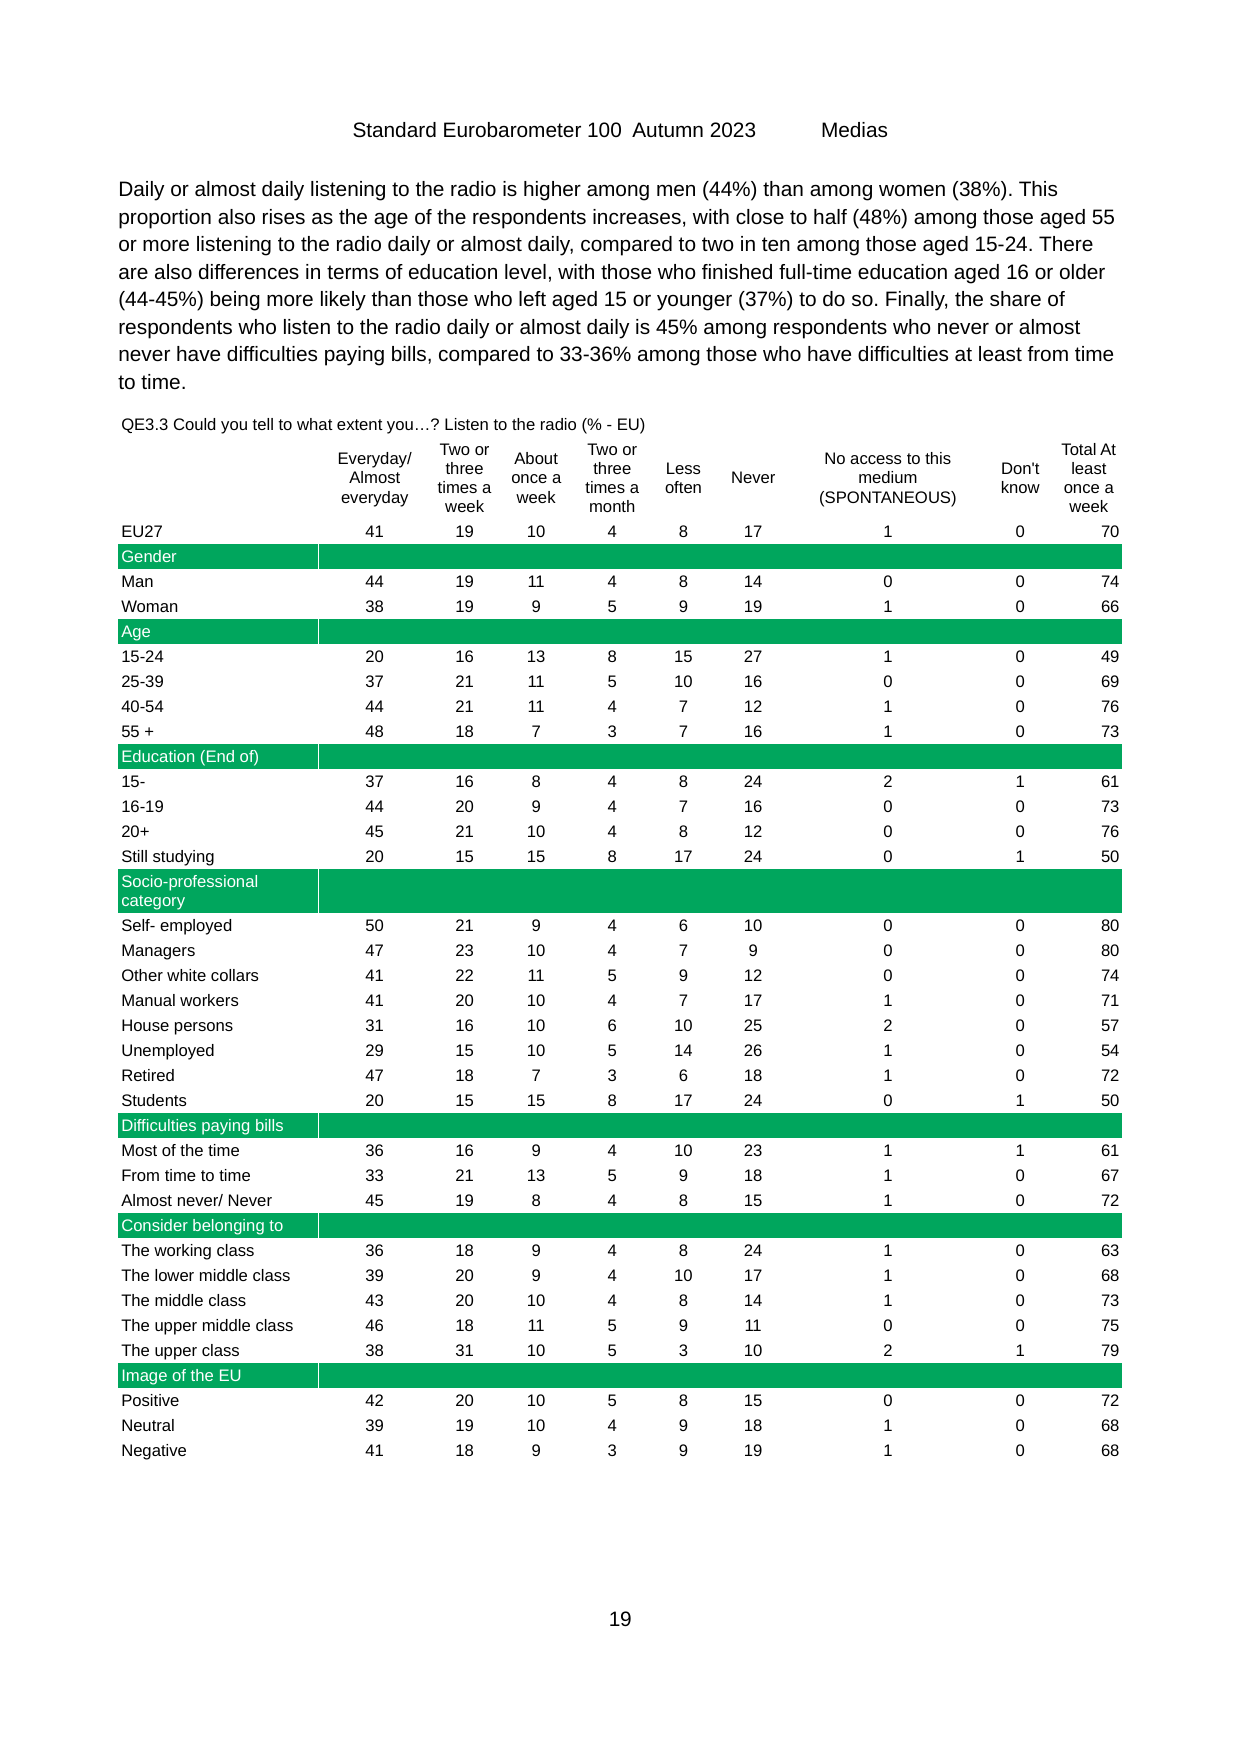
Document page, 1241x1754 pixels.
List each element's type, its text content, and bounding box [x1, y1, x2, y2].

table_cell 1 [790, 1188, 985, 1213]
table_cell 17 [716, 519, 790, 544]
table_cell [431, 744, 498, 769]
table_cell House persons [118, 1013, 318, 1038]
table_cell 1 [790, 1288, 985, 1313]
table_cell 18 [716, 1163, 790, 1188]
table_cell 0 [790, 913, 985, 938]
table_cell 16 [716, 794, 790, 819]
table_cell [716, 744, 790, 769]
table_cell [574, 1213, 651, 1238]
table_cell [319, 544, 431, 569]
table_cell 0 [985, 719, 1055, 744]
table_cell 72 [1055, 1388, 1122, 1413]
table_cell 8 [651, 1238, 716, 1263]
table_cell The upper class [118, 1338, 318, 1363]
table_cell [319, 1363, 431, 1388]
table_cell [651, 1363, 716, 1388]
table_cell [1055, 1113, 1122, 1138]
table_cell [498, 619, 574, 644]
table_cell 72 [1055, 1063, 1122, 1088]
table_cell 8 [651, 519, 716, 544]
table_cell 0 [985, 1038, 1055, 1063]
table_cell 0 [985, 694, 1055, 719]
table_cell [790, 1213, 985, 1238]
table_cell 21 [431, 913, 498, 938]
table_cell 11 [498, 963, 574, 988]
table_cell Neutral [118, 1413, 318, 1438]
table_cell 67 [1055, 1163, 1122, 1188]
table_cell 70 [1055, 519, 1122, 544]
table_cell 0 [790, 819, 985, 844]
table_cell [651, 869, 716, 913]
table_cell 0 [790, 569, 985, 594]
table_cell 10 [498, 1013, 574, 1038]
table_cell 50 [319, 913, 431, 938]
table_cell Other white collars [118, 963, 318, 988]
table_cell The middle class [118, 1288, 318, 1313]
table_cell 10 [651, 1263, 716, 1288]
table_cell 15 [431, 844, 498, 869]
table_cell 63 [1055, 1238, 1122, 1263]
table_cell 19 [431, 594, 498, 619]
table_cell 21 [431, 819, 498, 844]
table_cell EU27 [118, 519, 318, 544]
table_cell 20 [319, 1088, 431, 1113]
table_cell [431, 619, 498, 644]
table_cell 44 [319, 794, 431, 819]
table_cell 44 [319, 694, 431, 719]
table_cell 9 [651, 594, 716, 619]
table_cell 12 [716, 694, 790, 719]
table_cell 8 [498, 769, 574, 794]
table_cell 14 [716, 1288, 790, 1313]
table_header [985, 412, 1055, 437]
table_cell [716, 869, 790, 913]
table_cell 43 [319, 1288, 431, 1313]
table_cell 50 [1055, 1088, 1122, 1113]
table_cell 17 [651, 1088, 716, 1113]
table_cell [498, 744, 574, 769]
table_cell 41 [319, 519, 431, 544]
table_cell 9 [651, 1413, 716, 1438]
table_cell Retired [118, 1063, 318, 1088]
table_cell [574, 1363, 651, 1388]
table_cell [716, 619, 790, 644]
table_cell 49 [1055, 644, 1122, 669]
table_cell 5 [574, 963, 651, 988]
table_cell 18 [431, 1063, 498, 1088]
table_cell 0 [985, 569, 1055, 594]
table_cell 25 [716, 1013, 790, 1038]
table_cell Unemployed [118, 1038, 318, 1063]
table_cell 0 [985, 594, 1055, 619]
table_cell 4 [574, 1263, 651, 1288]
table_cell 15 [498, 844, 574, 869]
table_cell [319, 1113, 431, 1138]
table_cell Manual workers [118, 988, 318, 1013]
table_cell 0 [790, 1088, 985, 1113]
table_cell 9 [651, 1313, 716, 1338]
table_cell 8 [498, 1188, 574, 1213]
table_cell 31 [319, 1013, 431, 1038]
table_cell Man [118, 569, 318, 594]
table_cell 1 [790, 1438, 985, 1463]
table_cell Never [716, 437, 790, 519]
table_cell 9 [498, 794, 574, 819]
table_cell 6 [651, 913, 716, 938]
table_cell 72 [1055, 1188, 1122, 1213]
table_cell 11 [716, 1313, 790, 1338]
table_cell 74 [1055, 963, 1122, 988]
table_cell 47 [319, 1063, 431, 1088]
table_cell 1 [790, 1238, 985, 1263]
table_cell 80 [1055, 913, 1122, 938]
table_cell 15 [716, 1188, 790, 1213]
table_cell 1 [790, 519, 985, 544]
table_cell [651, 544, 716, 569]
table_cell 20 [431, 988, 498, 1013]
table_cell 9 [498, 1238, 574, 1263]
table_cell 19 [716, 1438, 790, 1463]
table_cell 11 [498, 569, 574, 594]
table_cell 18 [431, 1438, 498, 1463]
table_cell 0 [985, 1438, 1055, 1463]
table_cell 0 [985, 794, 1055, 819]
table_cell 47 [319, 938, 431, 963]
table_cell The lower middle class [118, 1263, 318, 1288]
table_cell 13 [498, 1163, 574, 1188]
table_cell 1 [790, 594, 985, 619]
table_cell [651, 619, 716, 644]
table_cell 57 [1055, 1013, 1122, 1038]
table_header QE3.3 Could you tell to what extent you…? Listen to the radio (% - EU) [118, 412, 985, 437]
table_cell 10 [651, 1138, 716, 1163]
table_cell 21 [431, 1163, 498, 1188]
table_cell 2 [790, 1338, 985, 1363]
table_cell [985, 1363, 1055, 1388]
table_cell 48 [319, 719, 431, 744]
table_cell [651, 1213, 716, 1238]
table_cell [985, 744, 1055, 769]
table_cell 8 [651, 769, 716, 794]
table_cell [1055, 1213, 1122, 1238]
table_cell 3 [574, 1063, 651, 1088]
table_cell 12 [716, 819, 790, 844]
table_cell [716, 1113, 790, 1138]
table_cell 7 [498, 719, 574, 744]
table_cell 50 [1055, 844, 1122, 869]
table_cell 79 [1055, 1338, 1122, 1363]
table_cell 15-24 [118, 644, 318, 669]
table_cell 10 [498, 988, 574, 1013]
table_cell 5 [574, 594, 651, 619]
table_cell 9 [651, 1163, 716, 1188]
table_cell 7 [651, 938, 716, 963]
table_cell [1055, 744, 1122, 769]
table_cell 19 [716, 594, 790, 619]
table_cell 17 [651, 844, 716, 869]
table_cell 73 [1055, 794, 1122, 819]
table_cell 24 [716, 1088, 790, 1113]
table_cell Almost never/ Never [118, 1188, 318, 1213]
table_cell 19 [431, 1413, 498, 1438]
table_cell 22 [431, 963, 498, 988]
table_cell 68 [1055, 1413, 1122, 1438]
table_cell [118, 437, 318, 519]
table_cell 6 [651, 1063, 716, 1088]
table_cell 8 [651, 1388, 716, 1413]
table_cell 0 [790, 1388, 985, 1413]
table_cell [431, 1213, 498, 1238]
table_cell 10 [498, 519, 574, 544]
table_cell [716, 1213, 790, 1238]
table_cell 37 [319, 669, 431, 694]
table_cell 2 [790, 1013, 985, 1038]
table_cell 10 [498, 1388, 574, 1413]
table_cell [1055, 869, 1122, 913]
table_cell [431, 544, 498, 569]
table_cell 13 [498, 644, 574, 669]
table_cell 23 [431, 938, 498, 963]
table_cell Woman [118, 594, 318, 619]
table_cell 4 [574, 694, 651, 719]
table_cell 0 [985, 938, 1055, 963]
table_cell Age [118, 619, 318, 644]
table_cell 1 [790, 1063, 985, 1088]
table_cell 0 [985, 1238, 1055, 1263]
table_cell Less often [651, 437, 716, 519]
table_cell 41 [319, 963, 431, 988]
table_cell [790, 1113, 985, 1138]
table_cell 15 [431, 1038, 498, 1063]
table_cell 75 [1055, 1313, 1122, 1338]
table_cell 17 [716, 1263, 790, 1288]
table_cell 1 [790, 694, 985, 719]
table_cell 69 [1055, 669, 1122, 694]
table_cell 8 [651, 819, 716, 844]
table_cell 1 [790, 1163, 985, 1188]
table_cell 1 [985, 1088, 1055, 1113]
table_cell 10 [651, 669, 716, 694]
table_cell 0 [790, 963, 985, 988]
table_cell 54 [1055, 1038, 1122, 1063]
table_cell From time to time [118, 1163, 318, 1188]
table_cell 76 [1055, 819, 1122, 844]
table_cell 19 [431, 519, 498, 544]
table_cell 5 [574, 1338, 651, 1363]
table_cell [574, 744, 651, 769]
table_cell 3 [651, 1338, 716, 1363]
table_cell 31 [431, 1338, 498, 1363]
table_cell 15 [431, 1088, 498, 1113]
table_cell 10 [498, 938, 574, 963]
table_cell 11 [498, 1313, 574, 1338]
table_cell 18 [716, 1063, 790, 1088]
table_header [1055, 412, 1122, 437]
table_cell 4 [574, 769, 651, 794]
table_cell 0 [985, 1413, 1055, 1438]
table_cell 19 [431, 1188, 498, 1213]
table_cell 24 [716, 1238, 790, 1263]
table_cell 20 [431, 1263, 498, 1288]
table_cell 1 [985, 769, 1055, 794]
table_cell 4 [574, 1238, 651, 1263]
table_cell 7 [651, 719, 716, 744]
table_cell 8 [574, 1088, 651, 1113]
table_cell [790, 544, 985, 569]
table_cell 68 [1055, 1438, 1122, 1463]
table_cell Students [118, 1088, 318, 1113]
table_cell 7 [651, 988, 716, 1013]
table_cell 8 [651, 1188, 716, 1213]
table_cell 10 [716, 1338, 790, 1363]
table_cell 17 [716, 988, 790, 1013]
table_cell [790, 1363, 985, 1388]
table_cell [651, 744, 716, 769]
table_cell 16 [716, 719, 790, 744]
table_cell 15 [498, 1088, 574, 1113]
table_cell 20 [431, 1288, 498, 1313]
table_cell 8 [651, 1288, 716, 1313]
table_cell 0 [790, 1313, 985, 1338]
table_cell [498, 1213, 574, 1238]
table_cell 74 [1055, 569, 1122, 594]
table_cell 26 [716, 1038, 790, 1063]
table_cell Gender [118, 544, 318, 569]
table_cell 0 [985, 1163, 1055, 1188]
table_cell 24 [716, 769, 790, 794]
table_cell [498, 1363, 574, 1388]
table_cell 4 [574, 938, 651, 963]
table_cell [985, 1213, 1055, 1238]
table_cell [431, 1113, 498, 1138]
table_cell 7 [498, 1063, 574, 1088]
table_cell Two or three times a week [431, 437, 498, 519]
table_cell 2 [790, 769, 985, 794]
table_cell 41 [319, 1438, 431, 1463]
table_cell [790, 619, 985, 644]
table_cell 4 [574, 794, 651, 819]
table_cell 0 [985, 963, 1055, 988]
table_cell 9 [651, 1438, 716, 1463]
table_cell 1 [790, 644, 985, 669]
table_cell 5 [574, 1313, 651, 1338]
table_cell 11 [498, 694, 574, 719]
table_cell 4 [574, 1188, 651, 1213]
table_cell [790, 744, 985, 769]
table_cell Managers [118, 938, 318, 963]
table_cell 0 [985, 669, 1055, 694]
table_cell 6 [574, 1013, 651, 1038]
table_cell 15 [716, 1388, 790, 1413]
table_cell [319, 1213, 431, 1238]
table_cell 4 [574, 988, 651, 1013]
table_cell 33 [319, 1163, 431, 1188]
table_cell 20+ [118, 819, 318, 844]
table_cell 18 [431, 719, 498, 744]
table_cell [985, 619, 1055, 644]
table_cell 9 [651, 963, 716, 988]
table_cell 71 [1055, 988, 1122, 1013]
table_cell [498, 869, 574, 913]
table_cell [651, 1113, 716, 1138]
table_cell 10 [716, 913, 790, 938]
table_cell 80 [1055, 938, 1122, 963]
table_cell 46 [319, 1313, 431, 1338]
table_cell 29 [319, 1038, 431, 1063]
table_cell [716, 1363, 790, 1388]
table_cell 5 [574, 669, 651, 694]
table_cell Education (End of) [118, 744, 318, 769]
table_cell 7 [651, 794, 716, 819]
table_cell 14 [651, 1038, 716, 1063]
table_cell 38 [319, 1338, 431, 1363]
table_cell [790, 869, 985, 913]
table_cell 16-19 [118, 794, 318, 819]
table_cell 44 [319, 569, 431, 594]
table_cell [498, 544, 574, 569]
table_cell [574, 869, 651, 913]
table_cell 1 [985, 844, 1055, 869]
table_cell 41 [319, 988, 431, 1013]
table_cell 24 [716, 844, 790, 869]
table_cell 10 [651, 1013, 716, 1038]
table_cell Difficulties paying bills [118, 1113, 318, 1138]
table_cell [431, 869, 498, 913]
table_cell 55 + [118, 719, 318, 744]
table_cell 61 [1055, 769, 1122, 794]
table_cell 19 [431, 569, 498, 594]
table_cell 45 [319, 1188, 431, 1213]
table_cell 1 [790, 988, 985, 1013]
table_cell 0 [985, 819, 1055, 844]
table_cell 18 [431, 1238, 498, 1263]
table_cell 16 [431, 1138, 498, 1163]
table_cell [319, 619, 431, 644]
table_cell [319, 744, 431, 769]
table_cell 9 [498, 1263, 574, 1288]
table_cell 9 [498, 913, 574, 938]
table_cell 23 [716, 1138, 790, 1163]
table_cell 12 [716, 963, 790, 988]
table_cell 10 [498, 1038, 574, 1063]
table_cell 8 [651, 569, 716, 594]
table_cell 73 [1055, 719, 1122, 744]
table_cell The working class [118, 1238, 318, 1263]
table_cell [985, 869, 1055, 913]
table_cell 14 [716, 569, 790, 594]
table_cell 0 [985, 1063, 1055, 1088]
table_cell [574, 544, 651, 569]
table_cell No access to this medium (SPONTANEOUS) [790, 437, 985, 519]
table_cell 38 [319, 594, 431, 619]
table_cell 0 [985, 988, 1055, 1013]
table_cell 1 [985, 1138, 1055, 1163]
table_cell 36 [319, 1138, 431, 1163]
table_cell 42 [319, 1388, 431, 1413]
table_cell [574, 1113, 651, 1138]
table_cell 45 [319, 819, 431, 844]
table_cell 4 [574, 1138, 651, 1163]
table_cell 27 [716, 644, 790, 669]
table_cell [1055, 619, 1122, 644]
table_cell Self- employed [118, 913, 318, 938]
table_cell 0 [790, 794, 985, 819]
table_cell Still studying [118, 844, 318, 869]
table_cell 8 [574, 644, 651, 669]
table_cell 0 [985, 1263, 1055, 1288]
table_cell 0 [790, 669, 985, 694]
table_cell 20 [319, 844, 431, 869]
table_cell 5 [574, 1388, 651, 1413]
table_cell 1 [790, 1138, 985, 1163]
table_cell 5 [574, 1163, 651, 1188]
table_cell 76 [1055, 694, 1122, 719]
table_cell 0 [985, 519, 1055, 544]
table_cell 1 [790, 1038, 985, 1063]
table_cell 4 [574, 519, 651, 544]
table_cell 11 [498, 669, 574, 694]
table_cell Socio-professional category [118, 869, 318, 913]
table_cell Total At least once a week [1055, 437, 1122, 519]
table_cell [1055, 1363, 1122, 1388]
table_cell 15- [118, 769, 318, 794]
table_cell 0 [985, 1188, 1055, 1213]
table_cell 4 [574, 913, 651, 938]
table_cell 0 [985, 913, 1055, 938]
table_cell 20 [431, 794, 498, 819]
table_cell 7 [651, 694, 716, 719]
table_cell 39 [319, 1263, 431, 1288]
table_cell 4 [574, 819, 651, 844]
table_cell 9 [716, 938, 790, 963]
table_cell 8 [574, 844, 651, 869]
table_cell Everyday/ Almost everyday [319, 437, 431, 519]
table_cell 3 [574, 719, 651, 744]
table_cell 1 [790, 719, 985, 744]
text Daily or almost daily listening to the radio is higher among men (44%) than among women (38%). This proportion also rises as the age of the respondents increases, with close to half (48%) among those aged 55 or more listening to the radio daily or almost daily, compared to two in ten among those aged 15-24. There are also differences in terms of education level, with those who finished full-time education aged 16 or older (44-45%) being more likely than those who left aged 15 or younger (37%) to do so. Finally, the share of respondents who listen to the radio daily or almost daily is 45% among respondents who never or almost never have difficulties paying bills, compared to 33-36% among those who have difficulties at least from time to time. [118, 177, 1122, 393]
table_cell 21 [431, 694, 498, 719]
table_cell 10 [498, 1338, 574, 1363]
table_cell Positive [118, 1388, 318, 1413]
table_cell Don't know [985, 437, 1055, 519]
table_cell 4 [574, 1288, 651, 1313]
table_cell 0 [985, 644, 1055, 669]
table_cell 0 [790, 938, 985, 963]
table_cell 40-54 [118, 694, 318, 719]
table_cell 66 [1055, 594, 1122, 619]
table_cell 39 [319, 1413, 431, 1438]
table_cell 20 [319, 644, 431, 669]
table_cell 3 [574, 1438, 651, 1463]
table_cell [574, 619, 651, 644]
table_cell 25-39 [118, 669, 318, 694]
table_cell Most of the time [118, 1138, 318, 1163]
table_cell 9 [498, 1138, 574, 1163]
table_cell 10 [498, 1413, 574, 1438]
table_cell 10 [498, 819, 574, 844]
table_cell 1 [790, 1413, 985, 1438]
table_cell 61 [1055, 1138, 1122, 1163]
table_cell 21 [431, 669, 498, 694]
table_cell 18 [716, 1413, 790, 1438]
table_cell 0 [985, 1013, 1055, 1038]
table_cell 1 [790, 1263, 985, 1288]
table_cell [431, 1363, 498, 1388]
table_cell Negative [118, 1438, 318, 1463]
table_cell [319, 869, 431, 913]
table_cell Image of the EU [118, 1363, 318, 1388]
table_cell 9 [498, 594, 574, 619]
table_cell 16 [431, 644, 498, 669]
table_cell Two or three times a month [574, 437, 651, 519]
table_cell 16 [431, 1013, 498, 1038]
table_cell 9 [498, 1438, 574, 1463]
table_cell 0 [985, 1288, 1055, 1313]
table_cell 16 [716, 669, 790, 694]
table_cell 4 [574, 1413, 651, 1438]
table_cell [716, 544, 790, 569]
table_cell 18 [431, 1313, 498, 1338]
table_cell 5 [574, 1038, 651, 1063]
table_cell [498, 1113, 574, 1138]
table_cell [985, 544, 1055, 569]
table_cell 16 [431, 769, 498, 794]
table_cell 68 [1055, 1263, 1122, 1288]
table_cell About once a week [498, 437, 574, 519]
table_cell 4 [574, 569, 651, 594]
table_cell Consider belonging to [118, 1213, 318, 1238]
table_cell The upper middle class [118, 1313, 318, 1338]
table_cell 37 [319, 769, 431, 794]
table_cell 0 [985, 1313, 1055, 1338]
table_cell 73 [1055, 1288, 1122, 1313]
table_cell 1 [985, 1338, 1055, 1363]
table_cell 20 [431, 1388, 498, 1413]
table_cell 0 [790, 844, 985, 869]
table_cell [985, 1113, 1055, 1138]
table_cell 10 [498, 1288, 574, 1313]
table_cell 0 [985, 1388, 1055, 1413]
table_cell 36 [319, 1238, 431, 1263]
table_cell [1055, 544, 1122, 569]
table_cell 15 [651, 644, 716, 669]
